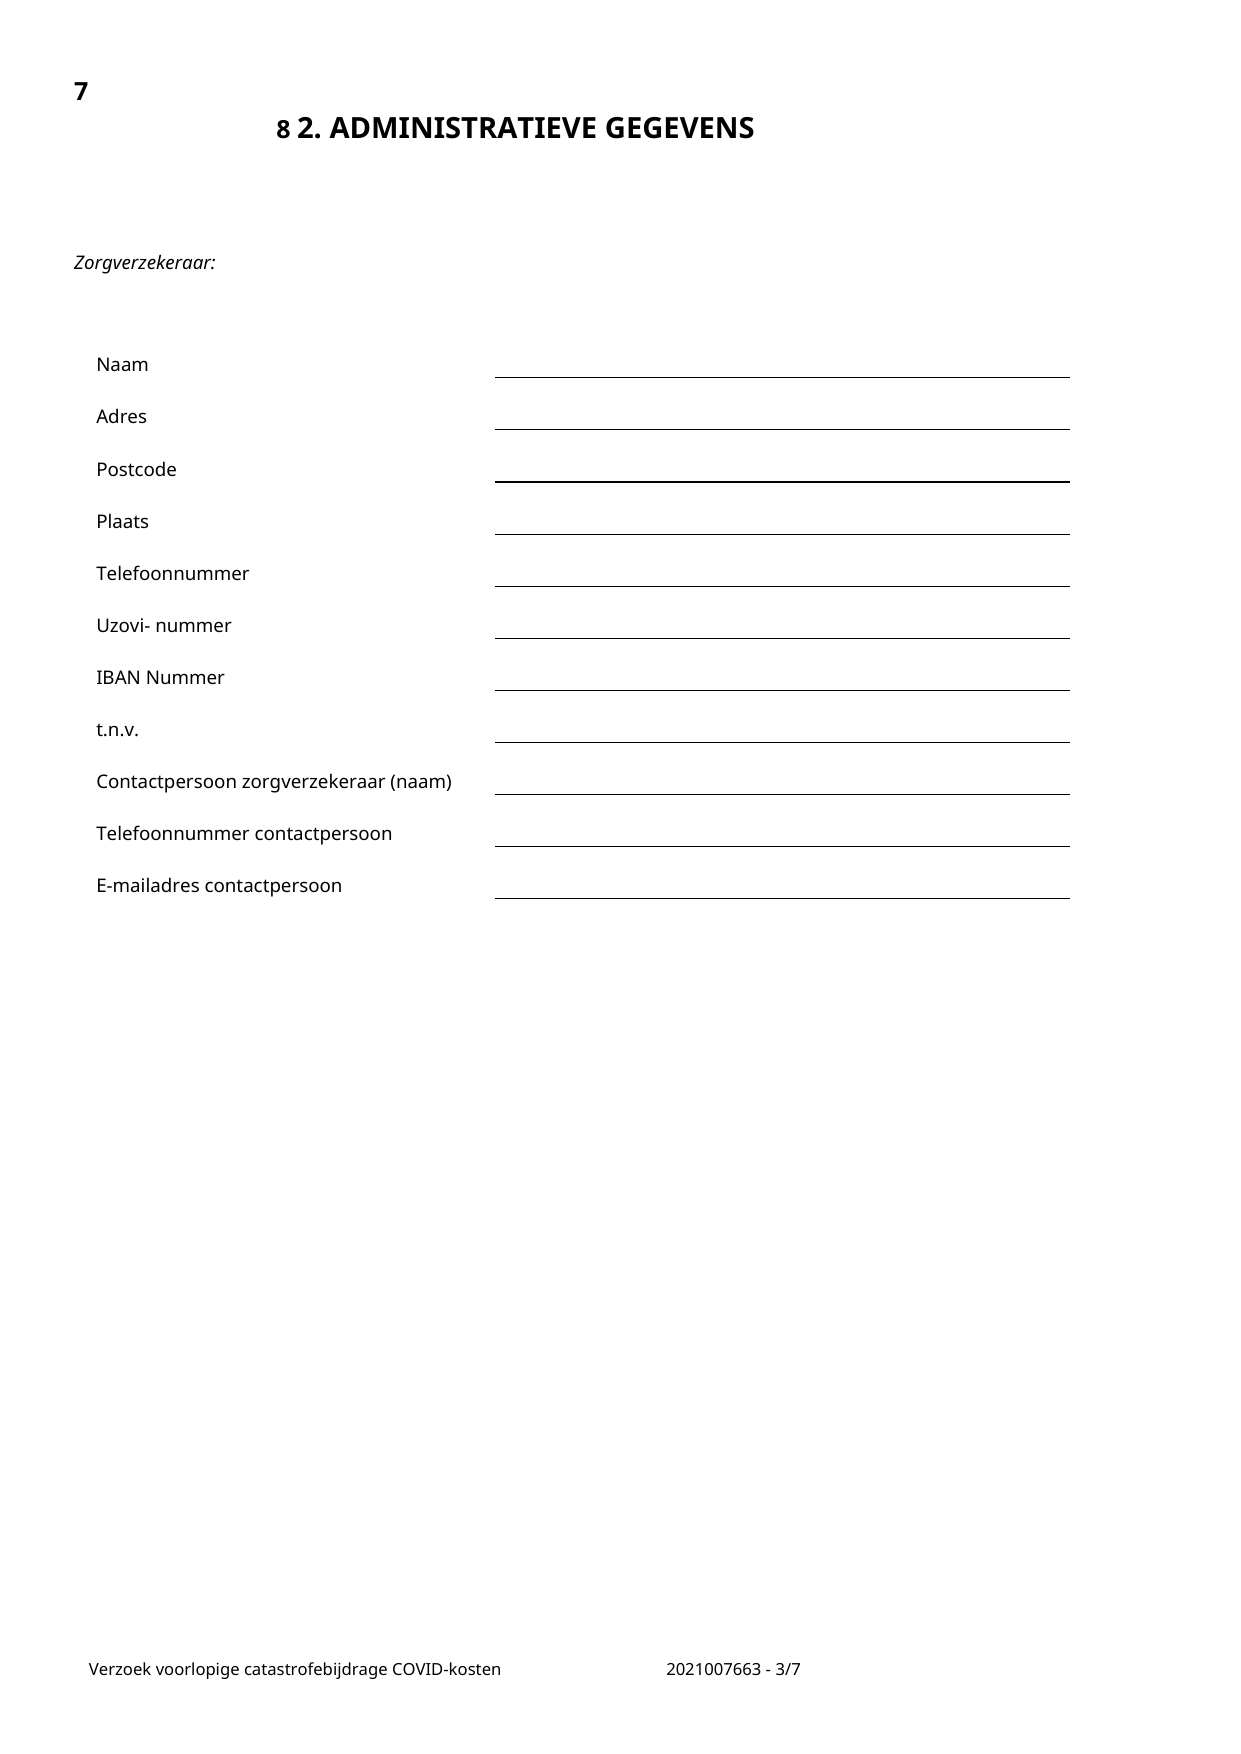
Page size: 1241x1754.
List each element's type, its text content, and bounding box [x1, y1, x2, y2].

table_header Naam [89, 326, 495, 377]
table_cell [495, 587, 1070, 638]
table_cell [495, 691, 1070, 742]
table_header [495, 326, 1070, 377]
table_cell [495, 483, 1070, 533]
table_cell Postcode [89, 429, 495, 481]
table_cell [495, 795, 1070, 846]
table_cell [495, 743, 1070, 794]
table_cell Adres [89, 377, 495, 429]
table_cell [495, 378, 1070, 429]
table_cell Plaats [89, 481, 495, 533]
text Zorgverzekeraar: [74, 249, 957, 275]
table_cell Telefoonnummer contactpersoon [89, 794, 495, 846]
table_cell [495, 535, 1070, 586]
table_cell [495, 639, 1070, 690]
table_cell t.n.v. [89, 690, 495, 742]
subtitle 2. ADMINISTRATIEVE GEGEVENS [74, 108, 957, 147]
table_cell [495, 847, 1070, 898]
table_cell E-mailadres contactpersoon [89, 846, 495, 898]
table_cell [495, 430, 1070, 481]
table_cell IBAN Nummer [89, 638, 495, 690]
table_cell Telefoonnummer [89, 534, 495, 586]
table_cell Contactpersoon zorgverzekeraar (naam) [89, 742, 495, 794]
table_cell Uzovi- nummer [89, 586, 495, 638]
